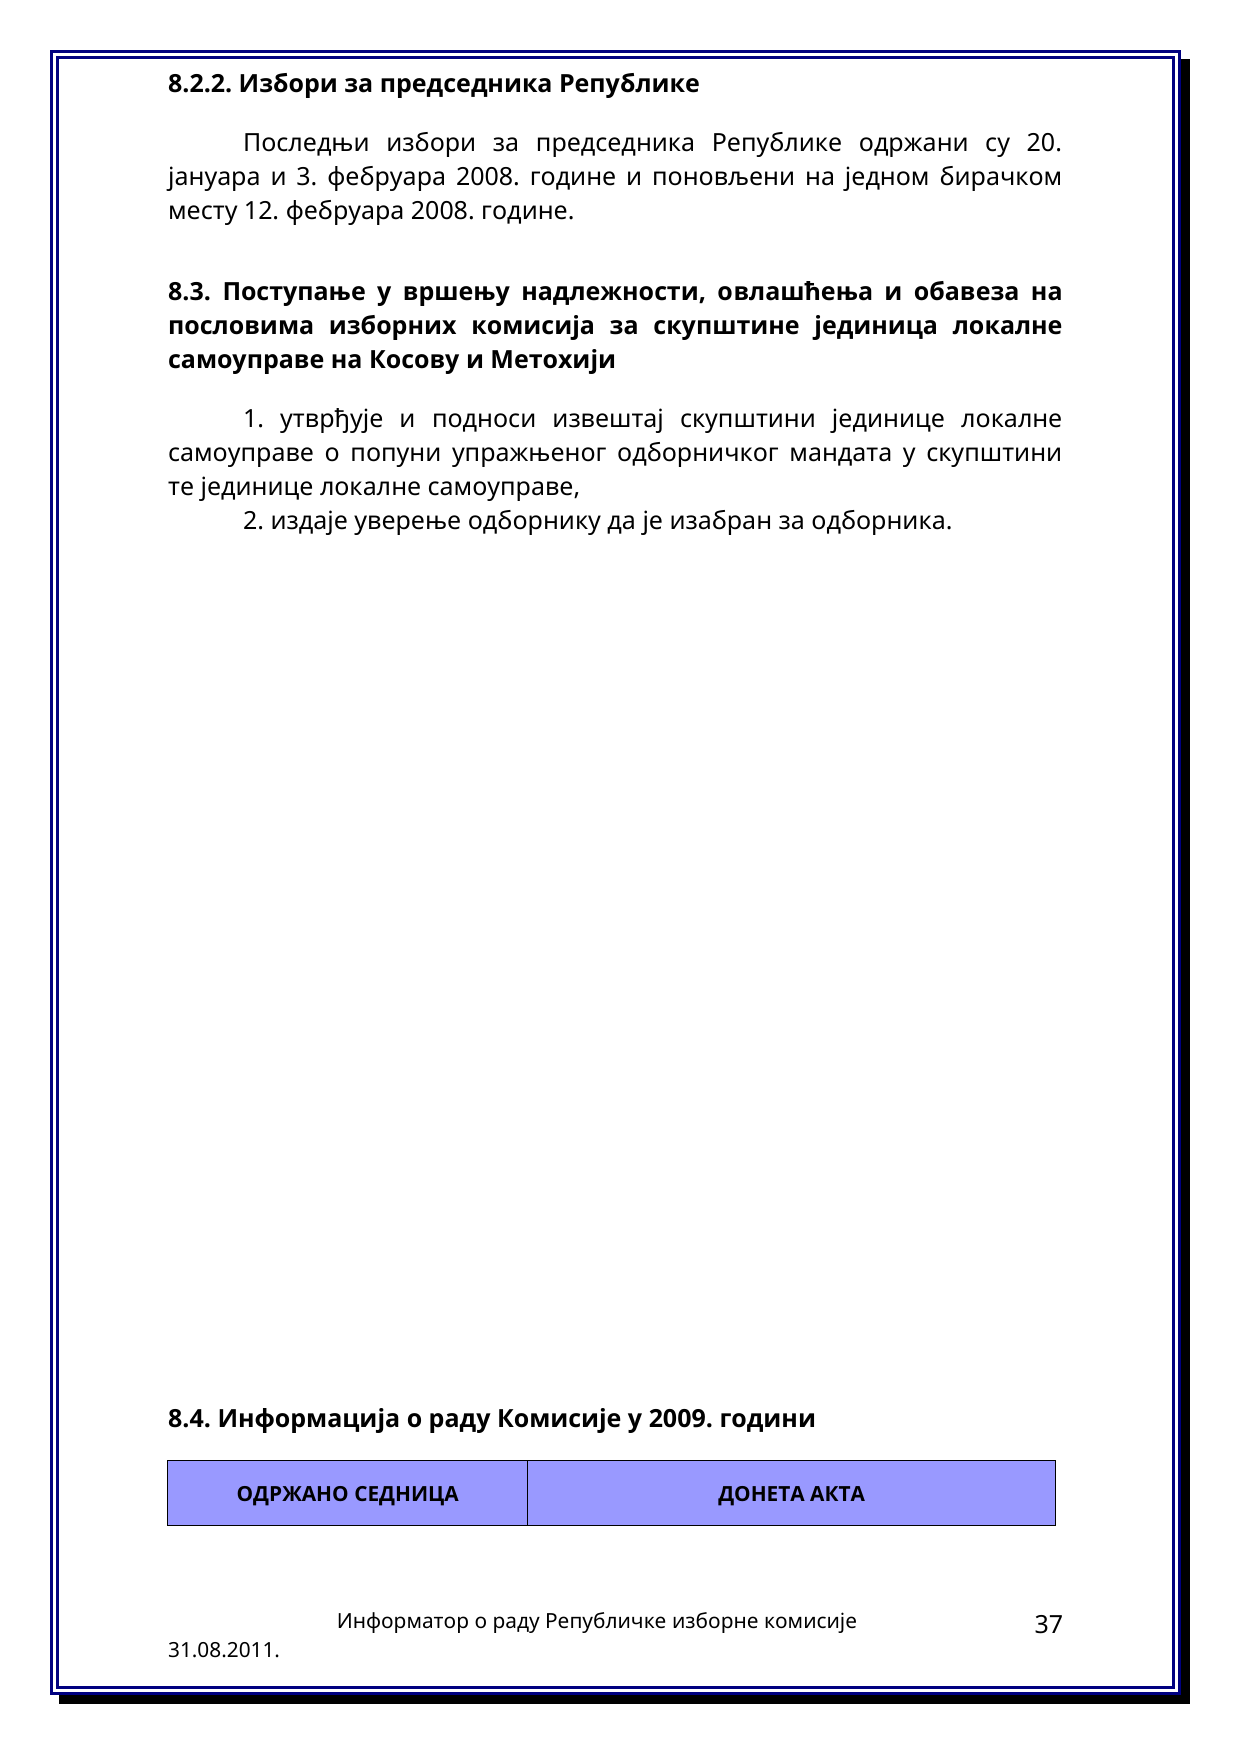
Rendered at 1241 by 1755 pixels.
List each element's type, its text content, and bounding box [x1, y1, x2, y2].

text Последњи избори за председника Републике одржани су 20. јануара и 3. фебруара 2008. године и поновљени на једном бирачком месту 12. фебруара 2008. године. [168, 125, 1063, 227]
text 2. издаје уверење одборнику да је изабран за одборника. [168, 503, 1063, 537]
table_header ОДРЖАНО СЕДНИЦА [168, 1461, 527, 1525]
subtitle 8.4. Информација о раду Комисије у 2009. години [168, 1401, 1063, 1435]
subtitle 8.3. Поступање у вршењу надлежности, овлашћења и обавеза на пословима изборних комисија за скупштине јединица локалне самоуправе на Косову и Метохији [168, 273, 1063, 376]
table_header ДОНЕТА АКТА [528, 1461, 1055, 1525]
subtitle 8.2.2. Избори за председника Републике [168, 66, 1063, 100]
text 1. утврђује и подноси извештај скупштини јединице локалне самоуправе о попуни упражњеног одборничког мандата у скупштини те јединице локалне самоуправе, [168, 401, 1063, 503]
